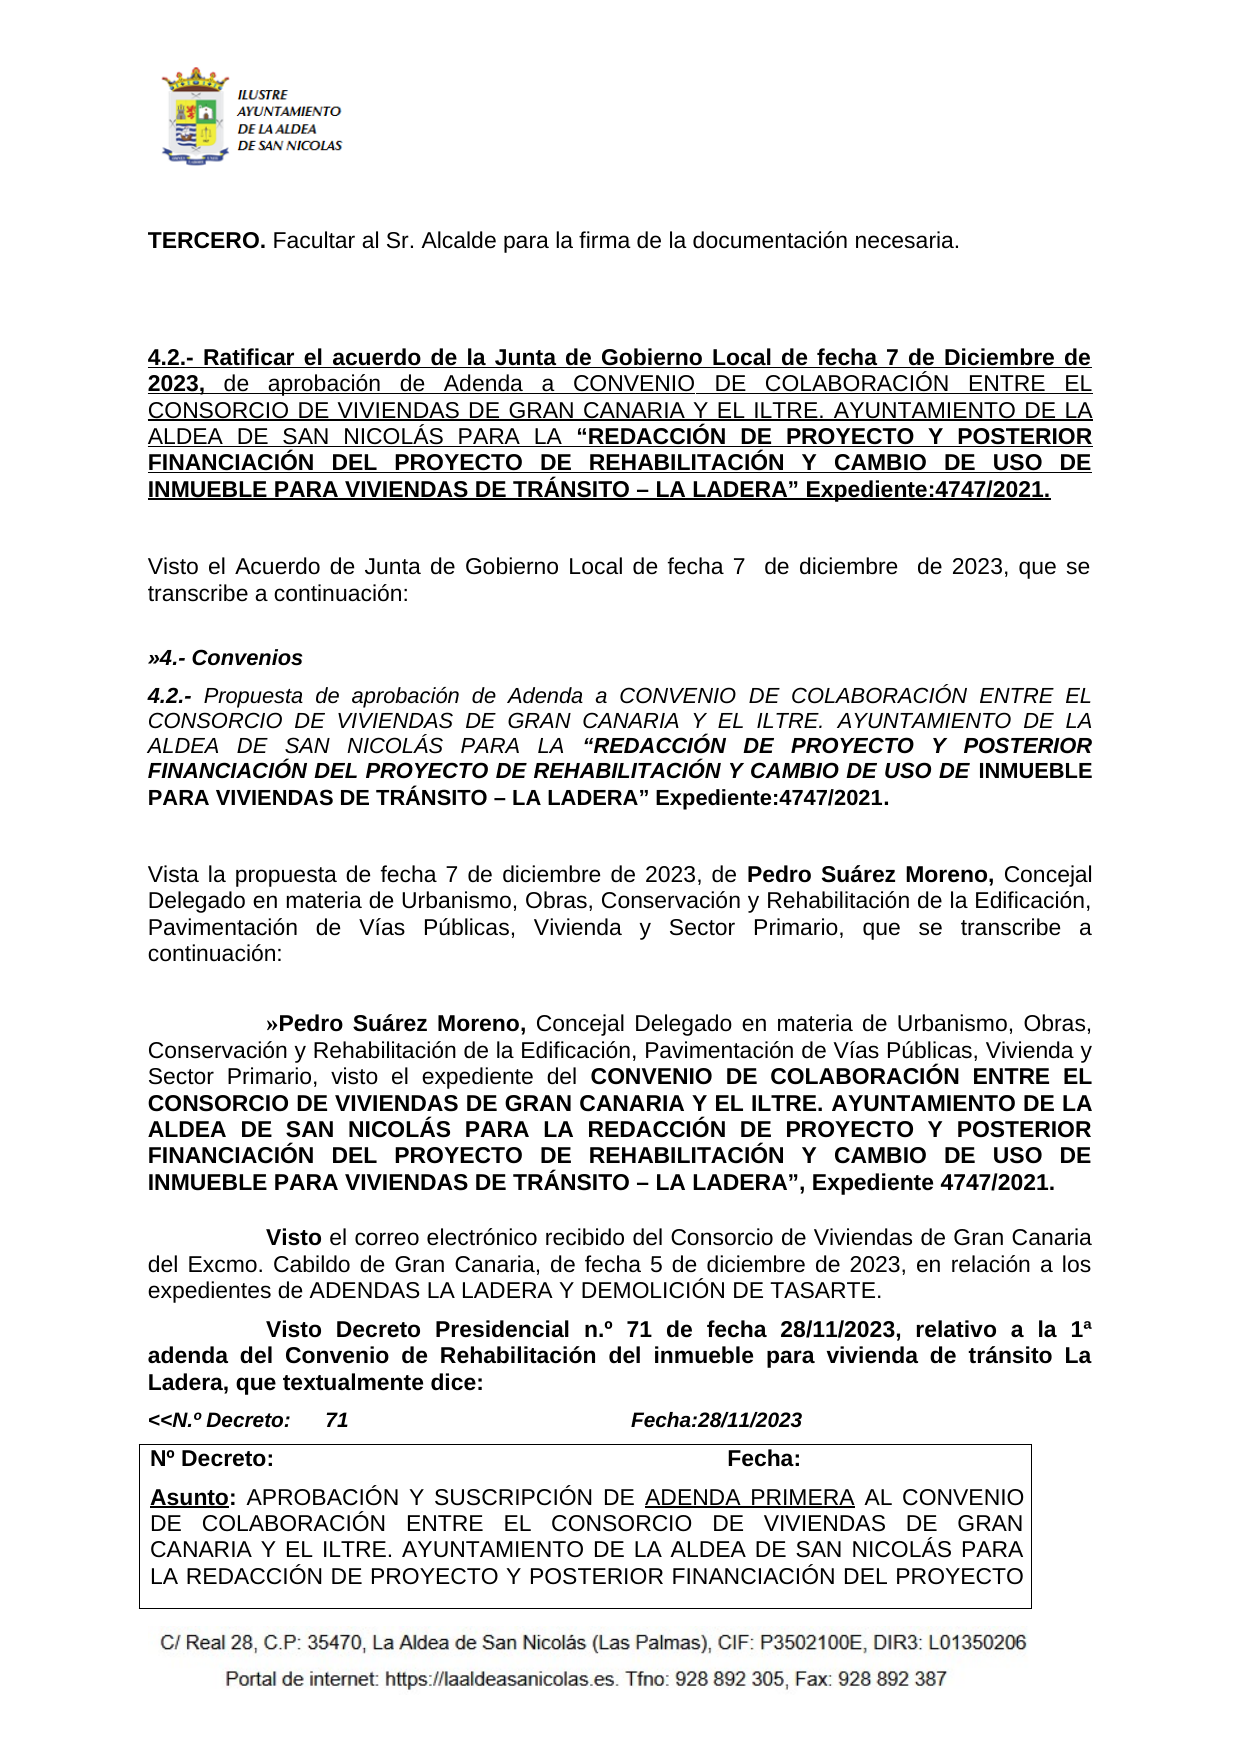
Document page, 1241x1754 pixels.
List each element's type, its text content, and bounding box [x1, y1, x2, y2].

table_header Nº Decreto: Fecha: Asunto: APROBACIÓN Y SUSCRIPCIÓN DE ADENDA PRIMERA AL CONVENIO DE COLABORACIÓN ENTRE EL CONSORCIO DE VIVIENDAS DE GRAN CANARIA Y EL ILTRE. AYUNTAMIENTO DE LA ALDEA DE SAN NICOLÁS PARA LA REDACCIÓN DE PROYECTO Y POSTERIOR FINANCIACIÓN DEL PROYECTO [140, 1445, 1031, 1608]
text TERCERO. Facultar al Sr. Alcalde para la firma de la documentación necesaria. [148, 227, 1078, 254]
text Visto el Acuerdo de Junta de Gobierno Local de fecha 7 de diciembre de 2023, que se transcribe a continuación: [148, 553, 1093, 606]
text CONSORCIO DE VIVIENDAS DE GRAN CANARIA Y EL ILTRE. AYUNTAMIENTO DE LA [148, 394, 1093, 419]
text Visto el correo electrónico recibido del Consorcio de Viviendas de Gran Canaria del Excmo. Cabildo de Gran Canaria, de fecha 5 de diciembre de 2023, en relación a los expedientes de ADENDAS LA LADERA Y DEMOLICIÓN DE TASARTE. [148, 1224, 1093, 1303]
picture [148, 1626, 1034, 1695]
text ALDEA DE SAN NICOLÁS PARA LA “REDACCIÓN DE PROYECTO Y POSTERIOR [148, 421, 1093, 446]
text Vista la propuesta de fecha 7 de diciembre de 2023, de Pedro Suárez Moreno, Concejal Delegado en materia de Urbanismo, Obras, Conservación y Rehabilitación de la Edificación, Pavimentación de Vías Públicas, Vivienda y Sector Primario, que se transcribe a continuación: [148, 861, 1093, 967]
text »4.- Convenios [148, 645, 1093, 670]
text »Pedro Suárez Moreno, Concejal Delegado en materia de Urbanismo, Obras, Conservación y Rehabilitación de la Edificación, Pavimentación de Vías Públicas, Vivienda y Sector Primario, visto el expediente del CONVENIO DE COLABORACIÓN ENTRE EL CONSORCIO DE VIVIENDAS DE GRAN CANARIA Y EL ILTRE. AYUNTAMIENTO DE LA ALDEA DE SAN NICOLÁS PARA LA REDACCIÓN DE PROYECTO Y POSTERIOR FINANCIACIÓN DEL PROYECTO DE REHABILITACIÓN Y CAMBIO DE USO DE INMUEBLE PARA VIVIENDAS DE TRÁNSITO – LA LADERA”, Expediente 4747/2021. [148, 1008, 1093, 1195]
text Visto Decreto Presidencial n.º 71 de fecha 28/11/2023, relativo a la 1ª adenda del Convenio de Rehabilitación del inmueble para vivienda de tránsito La Ladera, que textualmente dice: [148, 1316, 1093, 1395]
text FINANCIACIÓN DEL PROYECTO DE REHABILITACIÓN Y CAMBIO DE USO DE INMUEBLE PARA VIVIENDAS DE TRÁNSITO – LA LADERA” Expediente:4747/2021. [148, 447, 1093, 502]
text 4.2.- Ratificar el acuerdo de la Junta de Gobierno Local de fecha 7 de Diciembre de 2023, de aprobación de Adenda a CONVENIO DE COLABORACIÓN ENTRE EL [148, 344, 1093, 393]
text <<N.º Decreto: 71 Fecha:28/11/2023 [148, 1407, 1093, 1431]
text 4.2.- Propuesta de aprobación de Adenda a CONVENIO DE COLABORACIÓN ENTRE EL CONSORCIO DE VIVIENDAS DE GRAN CANARIA Y EL ILTRE. AYUNTAMIENTO DE LA ALDEA DE SAN NICOLÁS PARA LA “REDACCIÓN DE PROYECTO Y POSTERIOR FINANCIACIÓN DEL PROYECTO DE REHABILITACIÓN Y CAMBIO DE USO DE INMUEBLE PARA VIVIENDAS DE TRÁNSITO – LA LADERA” Expediente:4747/2021. [148, 683, 1093, 810]
picture [148, 59, 358, 173]
